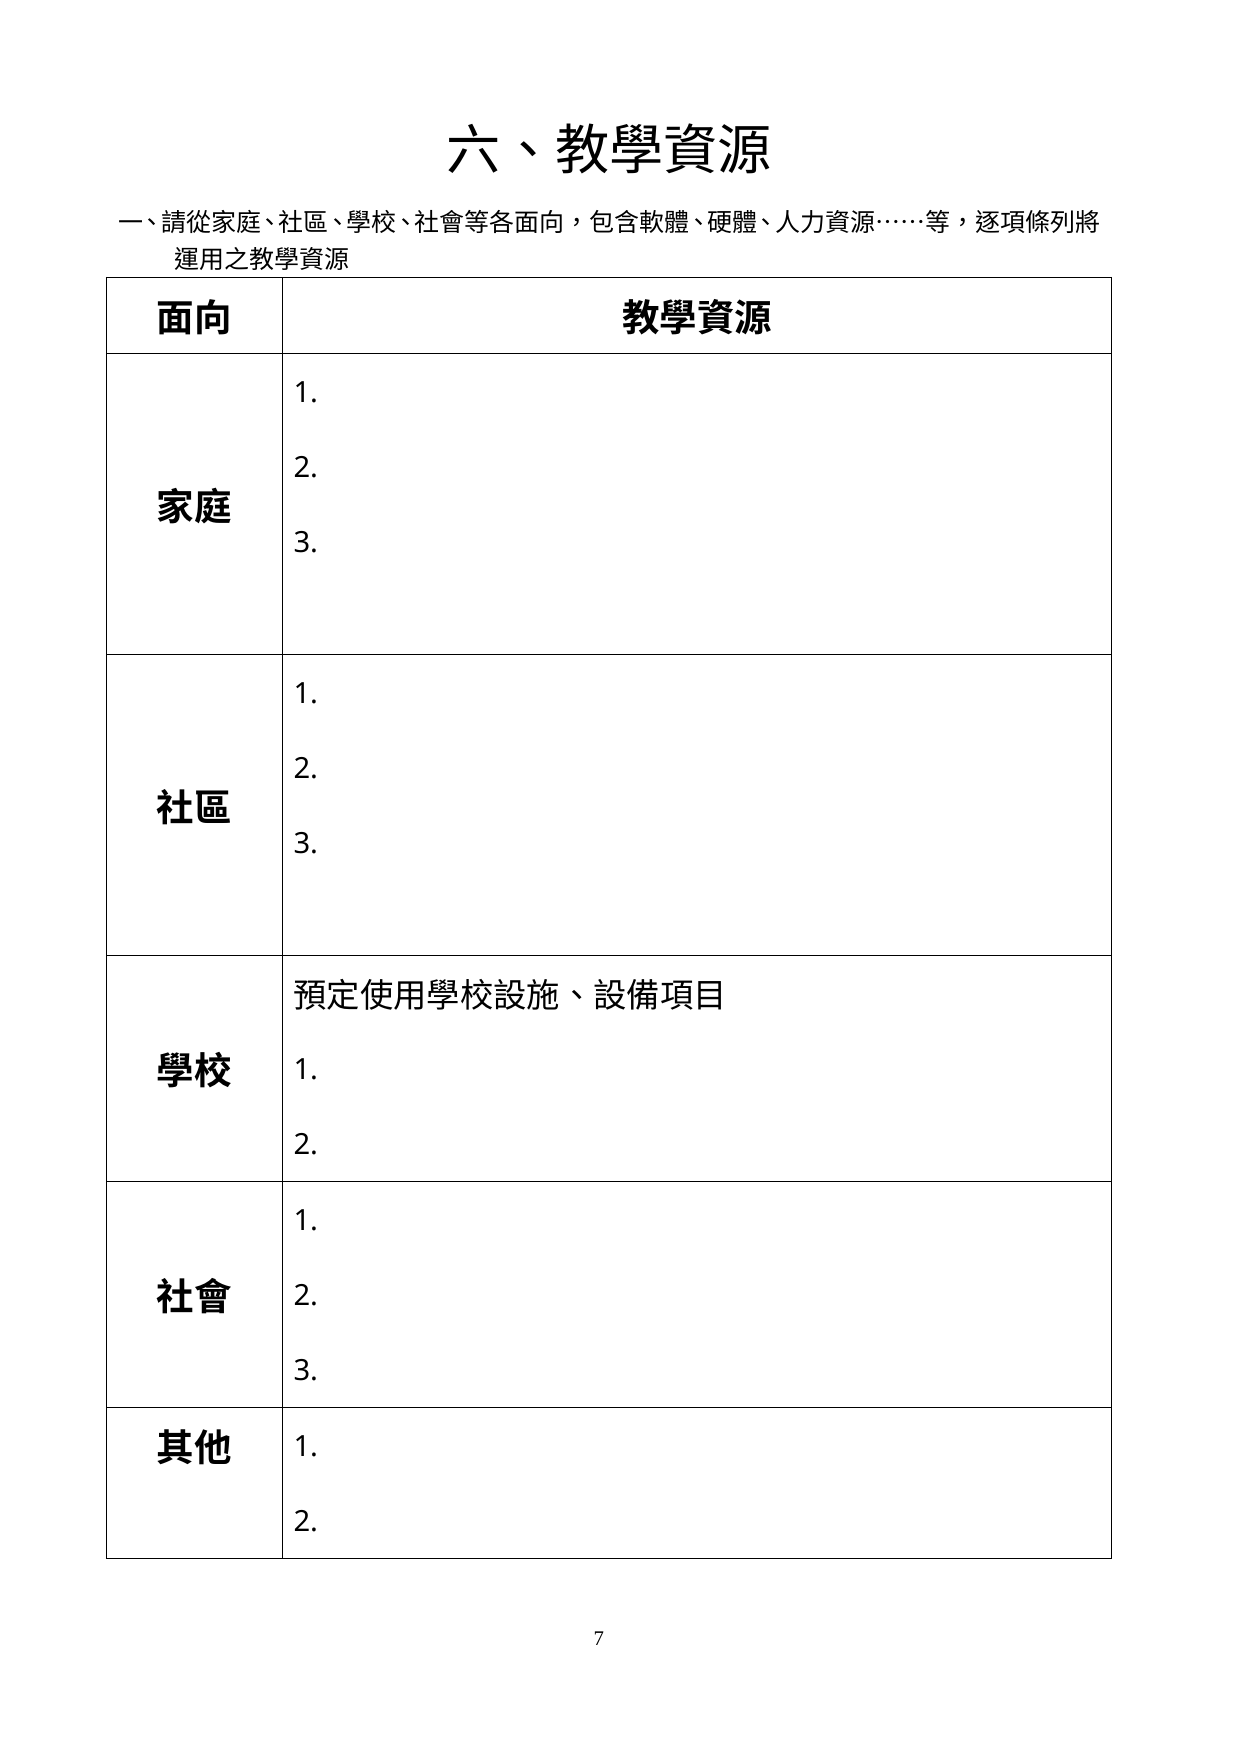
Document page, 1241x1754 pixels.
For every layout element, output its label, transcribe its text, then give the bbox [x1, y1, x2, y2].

table_cell 學校 [107, 956, 282, 1181]
table_cell 社會 [107, 1182, 282, 1407]
table_cell 預定使用學校設施、設備項目 1. 2. [283, 956, 1111, 1181]
table_header 教學資源 [283, 278, 1111, 353]
table_header 面向 [107, 278, 282, 353]
text 一、請從家庭、社區、學校、社會等各面向，包含軟體、硬體、人力資源……等，逐項條列將運用之教學資源 [118, 202, 1100, 277]
table_cell 1. 2. [283, 1408, 1111, 1558]
table_cell 家庭 [107, 354, 282, 654]
table_cell 1. 2. 3. [283, 1182, 1111, 1407]
table_cell 其他 [107, 1408, 282, 1558]
table_cell 1. 2. 3. [283, 354, 1111, 654]
table_cell 社區 [107, 655, 282, 955]
text 六、教學資源 [118, 89, 1100, 202]
table_cell 1. 2. 3. [283, 655, 1111, 955]
